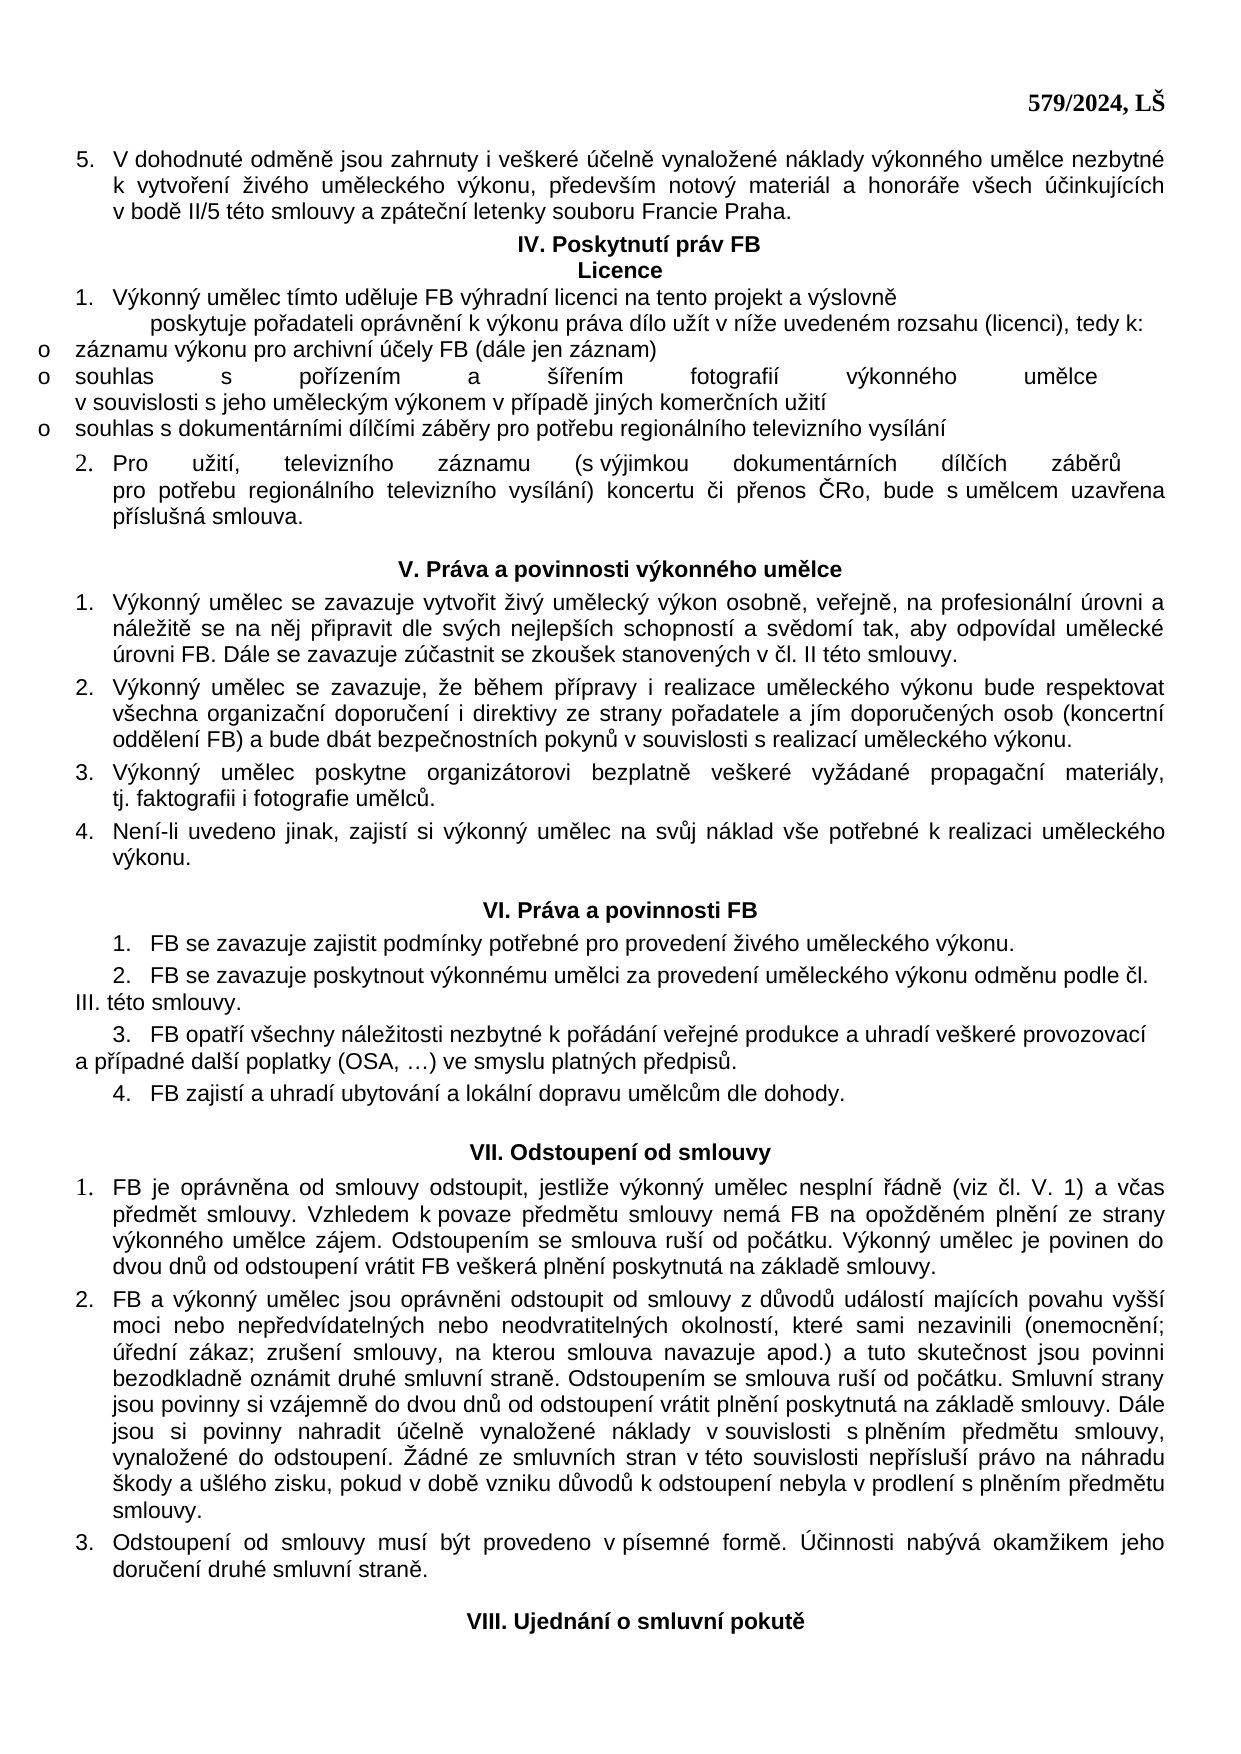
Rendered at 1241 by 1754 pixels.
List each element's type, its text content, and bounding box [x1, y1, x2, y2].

list záznamu výkonu pro archivní účely FB (dále jen záznam) [38, 336, 1165, 363]
list Odstoupení od smlouvy musí být provedeno v písemné formě. Účinnosti nabývá okamžikem jeho doručení druhé smluvní straně. [75, 1529, 1165, 1582]
list FB se zavazuje poskytnout výkonnému umělci za provedení uměleckého výkonu odměnu podle čl. III. této smlouvy. [75, 962, 1165, 1015]
list V dohodnuté odměně jsou zahrnuty i veškeré účelně vynaložené náklady výkonného umělce nezbytné k vytvoření živého uměleckého výkonu, především notový materiál a honoráře všech účinkujících v bodě II/5 této smlouvy a zpáteční letenky souboru Francie Praha. [76, 146, 1165, 225]
text Licence [75, 257, 1165, 284]
list Výkonný umělec poskytne organizátorovi bezplatně veškeré vyžádané propagační materiály, tj. faktografii i fotografie umělců. [75, 759, 1165, 812]
list Výkonný umělec tímto uděluje FB výhradní licenci na tento projekt a výslovně [75, 284, 1165, 310]
list FB zajistí a uhradí ubytování a lokální dopravu umělcům dle dohody. [75, 1080, 1165, 1107]
list FB opatří všechny náležitosti nezbytné k pořádání veřejné produkce a uhradí veškeré provozovací a případné další poplatky (OSA, …) ve smyslu platných předpisů. [75, 1021, 1165, 1074]
text poskytuje pořadateli oprávnění k výkonu práva dílo užít v níže uvedeném rozsahu (licenci), tedy k: [150, 310, 1165, 336]
text IV. Poskytnutí práv FB [113, 231, 1165, 257]
list FB a výkonný umělec jsou oprávněni odstoupit od smlouvy z důvodů událostí majících povahu vyšší moci nebo nepředvídatelných nebo neodvratitelných okolností, které sami nezavinili (onemocnění; úřední zákaz; zrušení smlouvy, na kterou smlouva navazuje apod.) a tuto skutečnost jsou povinni bezodkladně oznámit druhé smluvní straně. Odstoupením se smlouva ruší od počátku. Smluvní strany jsou povinny si vzájemně do dvou dnů od odstoupení vrátit plnění poskytnutá na základě smlouvy. Dále jsou si povinny nahradit účelně vynaložené náklady v souvislosti s plněním předmětu smlouvy, vynaložené do odstoupení. Žádné ze smluvních stran v této souvislosti nepřísluší právo na náhradu škody a ušlého zisku, pokud v době vzniku důvodů k odstoupení nebyla v prodlení s plněním předmětu smlouvy. [75, 1286, 1165, 1523]
list Výkonný umělec se zavazuje, že během přípravy i realizace uměleckého výkonu bude respektovat všechna organizační doporučení i direktivy ze strany pořadatele a jím doporučených osob (koncertní oddělení FB) a bude dbát bezpečnostních pokynů v souvislosti s realizací uměleckého výkonu. [75, 674, 1165, 753]
text VI. Práva a povinnosti FB [75, 897, 1165, 923]
text V. Práva a povinnosti výkonného umělce [75, 556, 1165, 582]
list souhlas s pořízením a šířením fotografií výkonného umělce v souvislosti s jeho uměleckým výkonem v případě jiných komerčních užití [38, 363, 1165, 415]
list souhlas s dokumentárními dílčími záběry pro potřebu regionálního televizního vysílání [38, 415, 1165, 442]
text VIII. Ujednání o smluvní pokutě [112, 1608, 1165, 1635]
list FB se zavazuje zajistit podmínky potřebné pro provedení živého uměleckého výkonu. [75, 930, 1165, 956]
list Není-li uvedeno jinak, zajistí si výkonný umělec na svůj náklad vše potřebné k realizaci uměleckého výkonu. [75, 818, 1165, 871]
text VII. Odstoupení od smlouvy [75, 1139, 1165, 1166]
list Výkonný umělec se zavazuje vytvořit živý umělecký výkon osobně, veřejně, na profesionální úrovni a náležitě se na něj připravit dle svých nejlepších schopností a svědomí tak, aby odpovídal umělecké úrovni FB. Dále se zavazuje zúčastnit se zkoušek stanovených v čl. II této smlouvy. [75, 588, 1165, 667]
list Pro užití, televizního záznamu (s výjimkou dokumentárních dílčích záběrů pro potřebu regionálního televizního vysílání) koncertu či přenos ČRo, bude s umělcem uzavřena příslušná smlouva. [75, 448, 1165, 529]
list FB je oprávněna od smlouvy odstoupit, jestliže výkonný umělec nesplní řádně (viz čl. V. 1) a včas předmět smlouvy. Vzhledem k povaze předmětu smlouvy nemá FB na opožděném plnění ze strany výkonného umělce zájem. Odstoupením se smlouva ruší od počátku. Výkonný umělec je povinen do dvou dnů od odstoupení vrátit FB veškerá plnění poskytnutá na základě smlouvy. [75, 1172, 1165, 1279]
